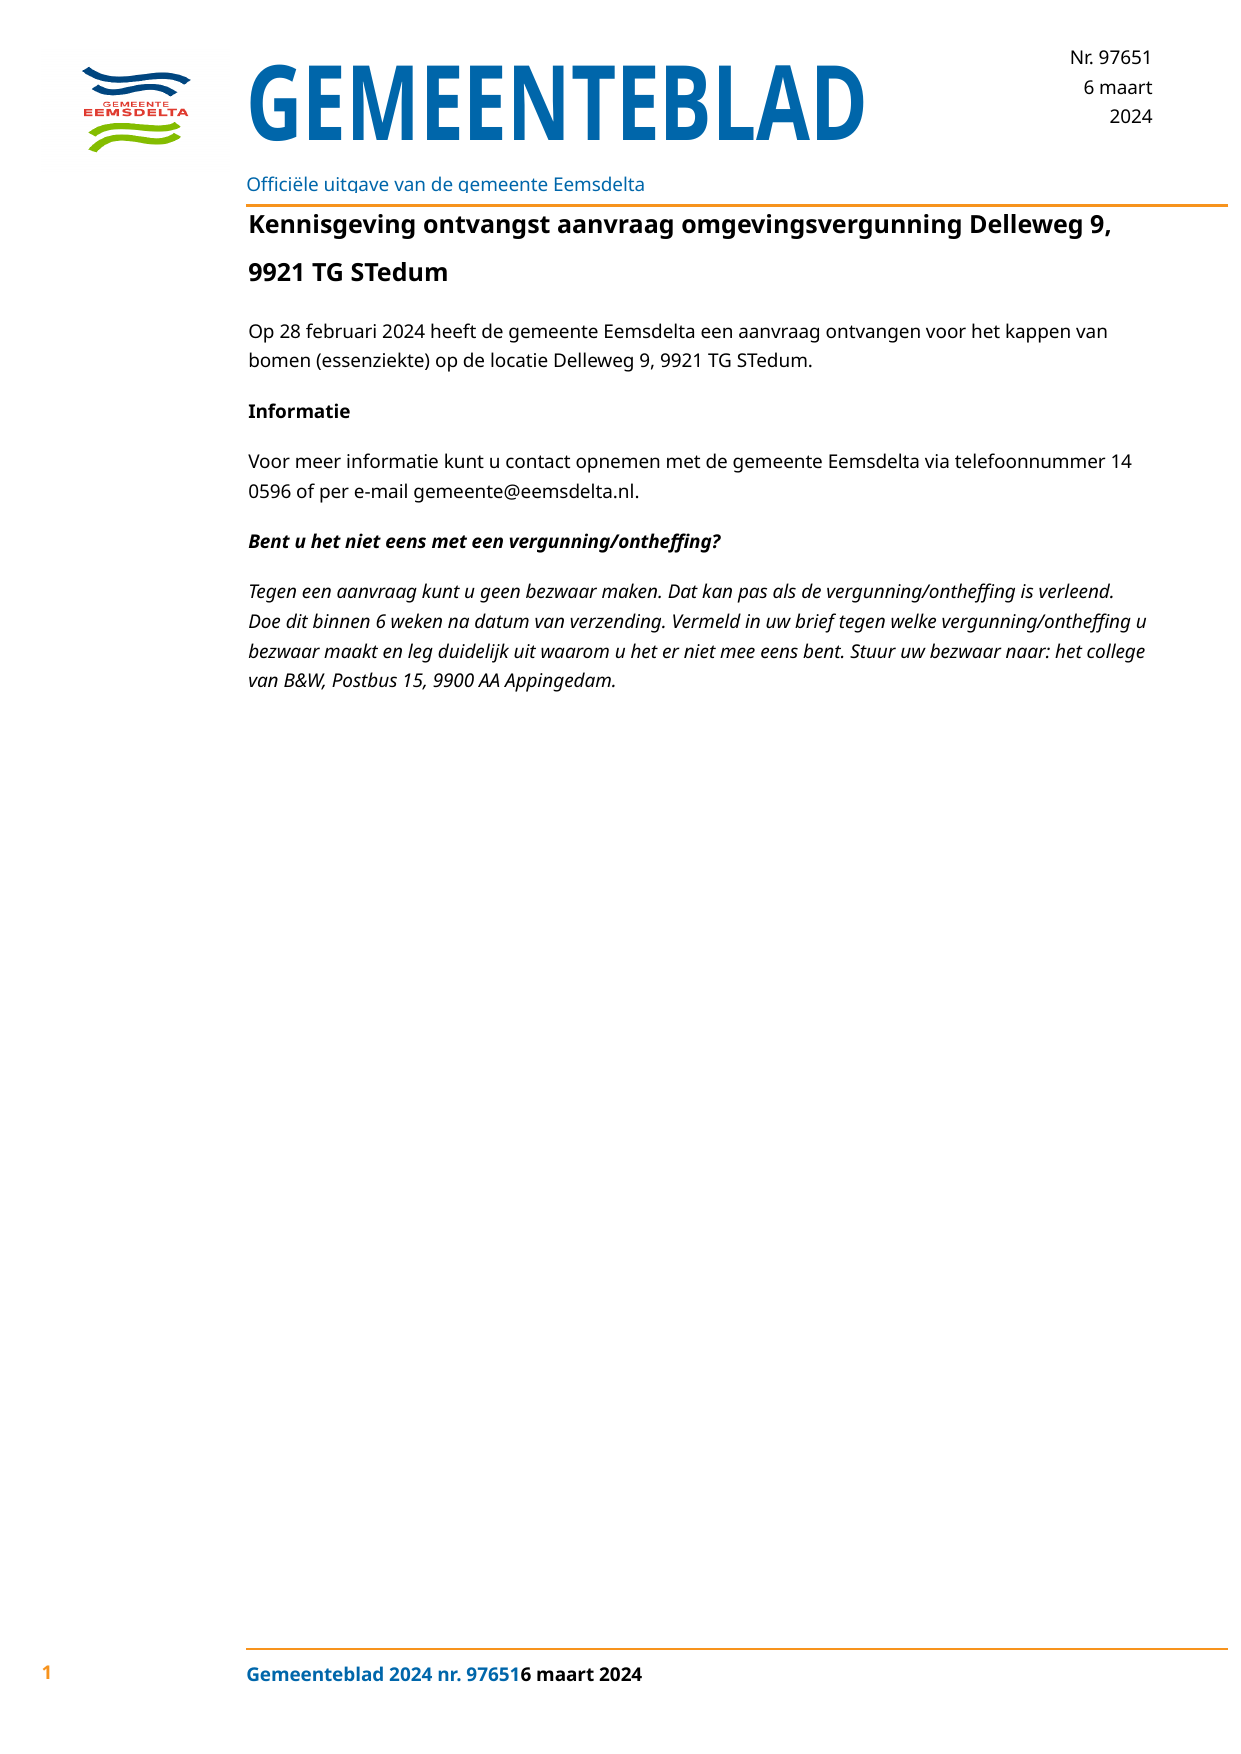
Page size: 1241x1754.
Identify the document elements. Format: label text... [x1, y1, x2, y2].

text Bent u het niet eens met een vergunning/ontheffing? [248, 528, 1152, 554]
text Voor meer informatie kunt u contact opnemen met de gemeente Eemsdelta via telefoonnummer 14 0596 of per e-mail gemeente@eemsdelta.nl. [248, 448, 1152, 504]
text Op 28 februari 2024 heeft de gemeente Eemsdelta een aanvraag ontvangen voor het kappen van bomen (essenziekte) op de locatie Delleweg 9, 9921 TG STedum. [248, 318, 1152, 373]
picture [41, 47, 231, 172]
text Tegen een aanvraag kunt u geen bezwaar maken. Dat kan pas als de vergunning/ontheffing is verleend. Doe dit binnen 6 weken na datum van verzending. Vermeld in uw brief tegen welke vergunning/ontheffing u bezwaar maakt en leg duidelijk uit waarom u het er niet mee eens bent. Stuur uw bezwaar naar: het college van B&W, Postbus 15, 9900 AA Appingedam. [248, 579, 1152, 693]
text Informatie [248, 398, 1152, 424]
text Kennisgeving ontvangst aanvraag omgevingsvergunning Delleweg 9, 9921 TG STedum [248, 207, 1152, 288]
